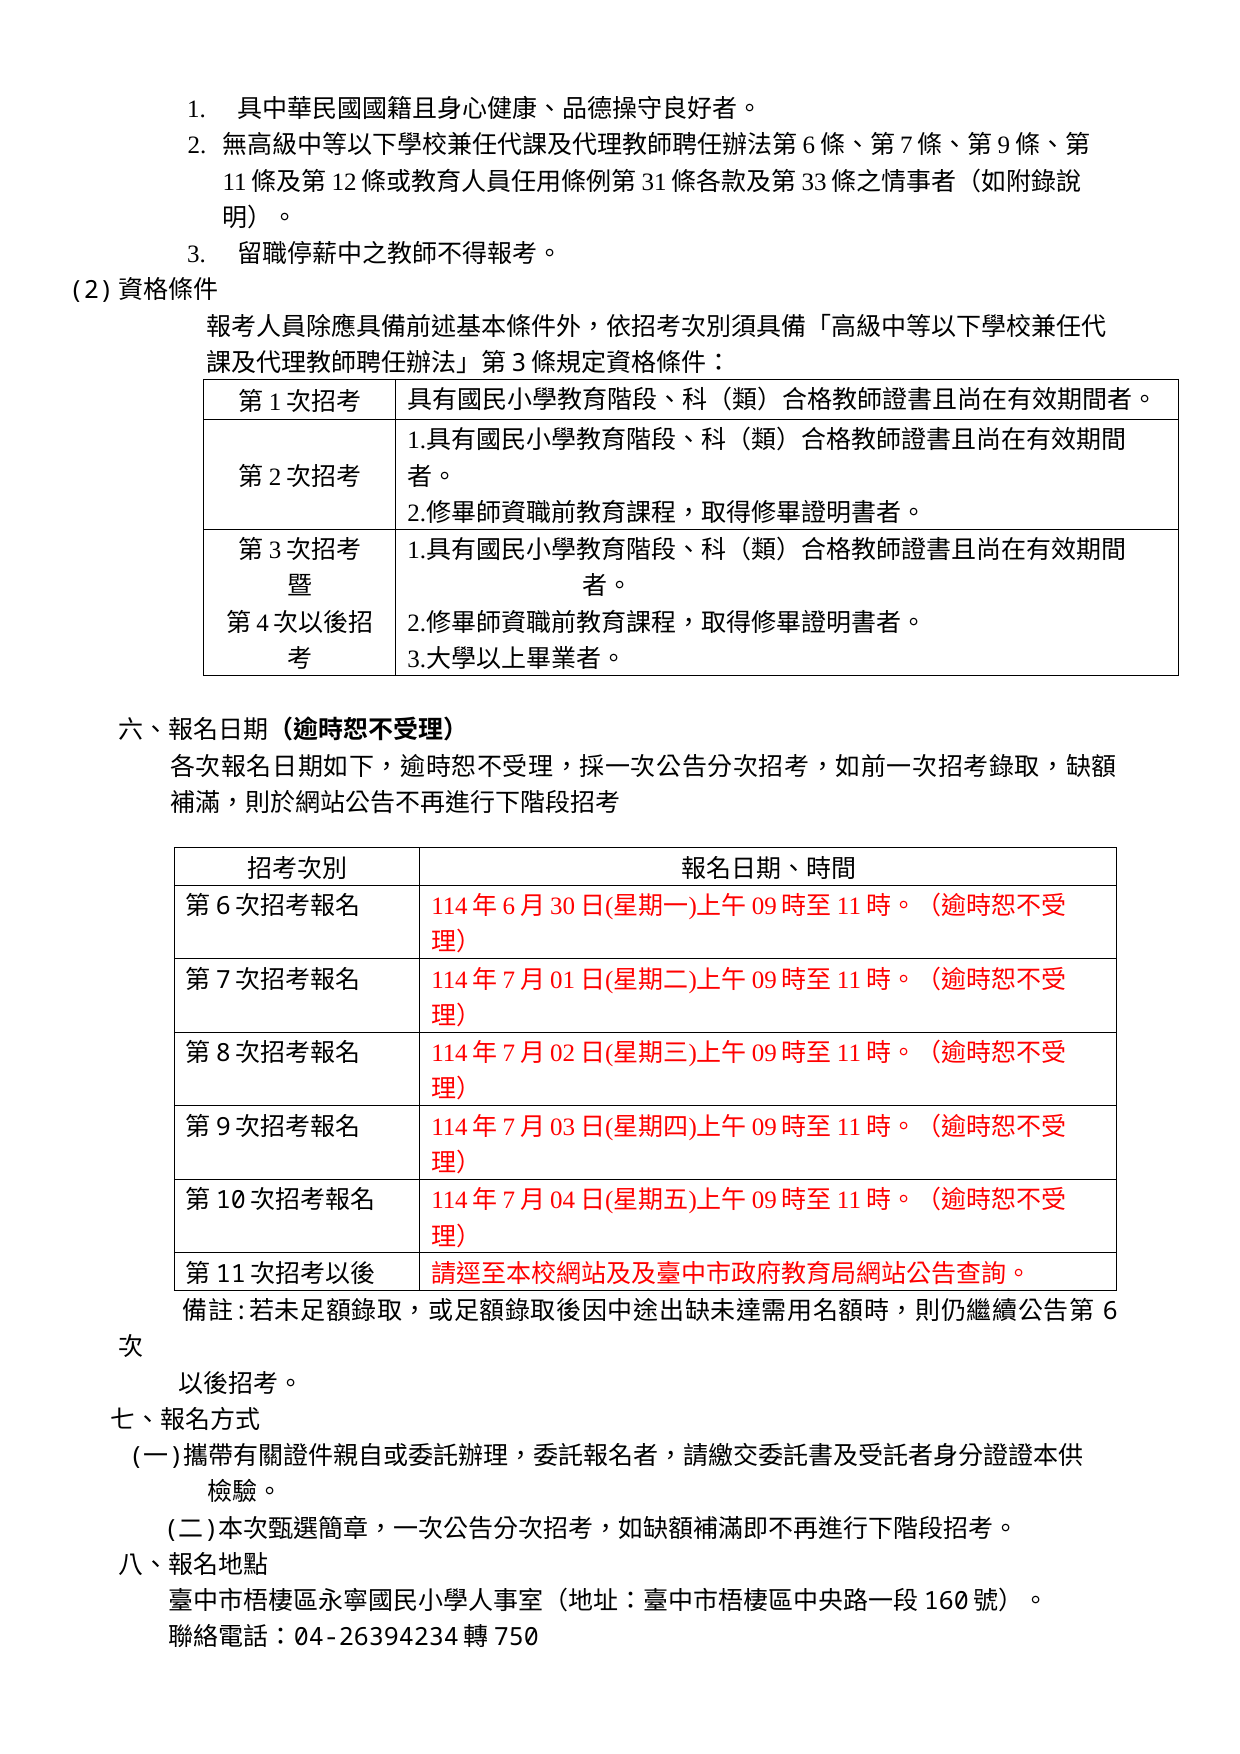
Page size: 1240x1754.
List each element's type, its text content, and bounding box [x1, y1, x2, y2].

table_header 第1次招考 [204, 380, 395, 419]
table_cell 1.具有國民小學教育階段、科（類）合格教師證書且尚在有效期間者。 2.修畢師資職前教育課程，取得修畢證明書者。 3.大學以上畢業者。 [396, 530, 1178, 674]
table_cell 第10次招考報名 [175, 1180, 419, 1252]
list 無高級中等以下學校兼任代課及代理教師聘任辦法第6條、第7條、第9條、第11條及第12條或教育人員任用條例第31條各款及第33條之情事者（如附錄說明）。 [187, 125, 1118, 234]
text 八、報名地點 臺中市梧棲區永寧國民小學人事室（地址：臺中市梧棲區中央路一段160號）。 [119, 1544, 1118, 1617]
table_cell 第9次招考報名 [175, 1106, 419, 1179]
table_cell 第7次招考報名 [175, 959, 419, 1032]
table_cell 114年7月03日(星期四)上午09時至11時。（逾時恕不受理） [420, 1106, 1116, 1179]
text 七、報名方式 [104, 1399, 1118, 1436]
table_cell 114年7月01日(星期二)上午09時至11時。（逾時恕不受理） [420, 959, 1116, 1032]
table_cell 第2次招考 [204, 420, 395, 528]
table_cell 請逕至本校網站及及臺中市政府教育局網站公告查詢。 [420, 1253, 1116, 1289]
table_cell 114年6月30日(星期一)上午09時至11時。（逾時恕不受理） [420, 886, 1116, 958]
table_cell 114年7月04日(星期五)上午09時至11時。（逾時恕不受理） [420, 1180, 1116, 1252]
list 留職停薪中之教師不得報考。 [187, 234, 1118, 270]
text 報考人員除應具備前述基本條件外，依招考次別須具備「高級中等以下學校兼任代課及代理教師聘任辦法」第3條規定資格條件： [206, 306, 1118, 379]
text 以後招考。 [119, 1363, 1118, 1399]
text 聯絡電話：04-26394234轉750 [169, 1617, 1118, 1653]
text (二)本次甄選簡章，一次公告分次招考，如缺額補滿即不再進行下階段招考。 [104, 1508, 1118, 1544]
text 六、報名日期（逾時恕不受理） [119, 710, 1118, 746]
table_header 具有國民小學教育階段、科（類）合格教師證書且尚在有效期間者。 [396, 380, 1178, 419]
table_cell 第6次招考報名 [175, 886, 419, 958]
table_cell 第11次招考以後 [175, 1253, 419, 1289]
text (一)攜帶有關證件親自或委託辦理，委託報名者，請繳交委託書及受託者身分證證本供 檢驗。 [104, 1436, 1118, 1508]
list 具中華民國國籍且身心健康、品德操守良好者。 [187, 89, 1118, 125]
table_header 報名日期、時間 [420, 848, 1116, 884]
table_cell 第8次招考報名 [175, 1033, 419, 1105]
table_cell 第3次招考 暨 第4次以後招考 [204, 530, 395, 674]
table_header 招考次別 [175, 848, 419, 884]
text 各次報名日期如下，逾時恕不受理，採一次公告分次招考，如前一次招考錄取，缺額補滿，則於網站公告不再進行下階段招考 [170, 746, 1118, 818]
text 備註:若未足額錄取，或足額錄取後因中途出缺未達需用名額時，則仍繼續公告第6次 [119, 1291, 1118, 1363]
table_cell 1.具有國民小學教育階段、科（類）合格教師證書且尚在有效期間者。 2.修畢師資職前教育課程，取得修畢證明書者。 [396, 420, 1178, 528]
list 資格條件 [69, 270, 1118, 306]
table_cell 114年7月02日(星期三)上午09時至11時。（逾時恕不受理） [420, 1033, 1116, 1105]
